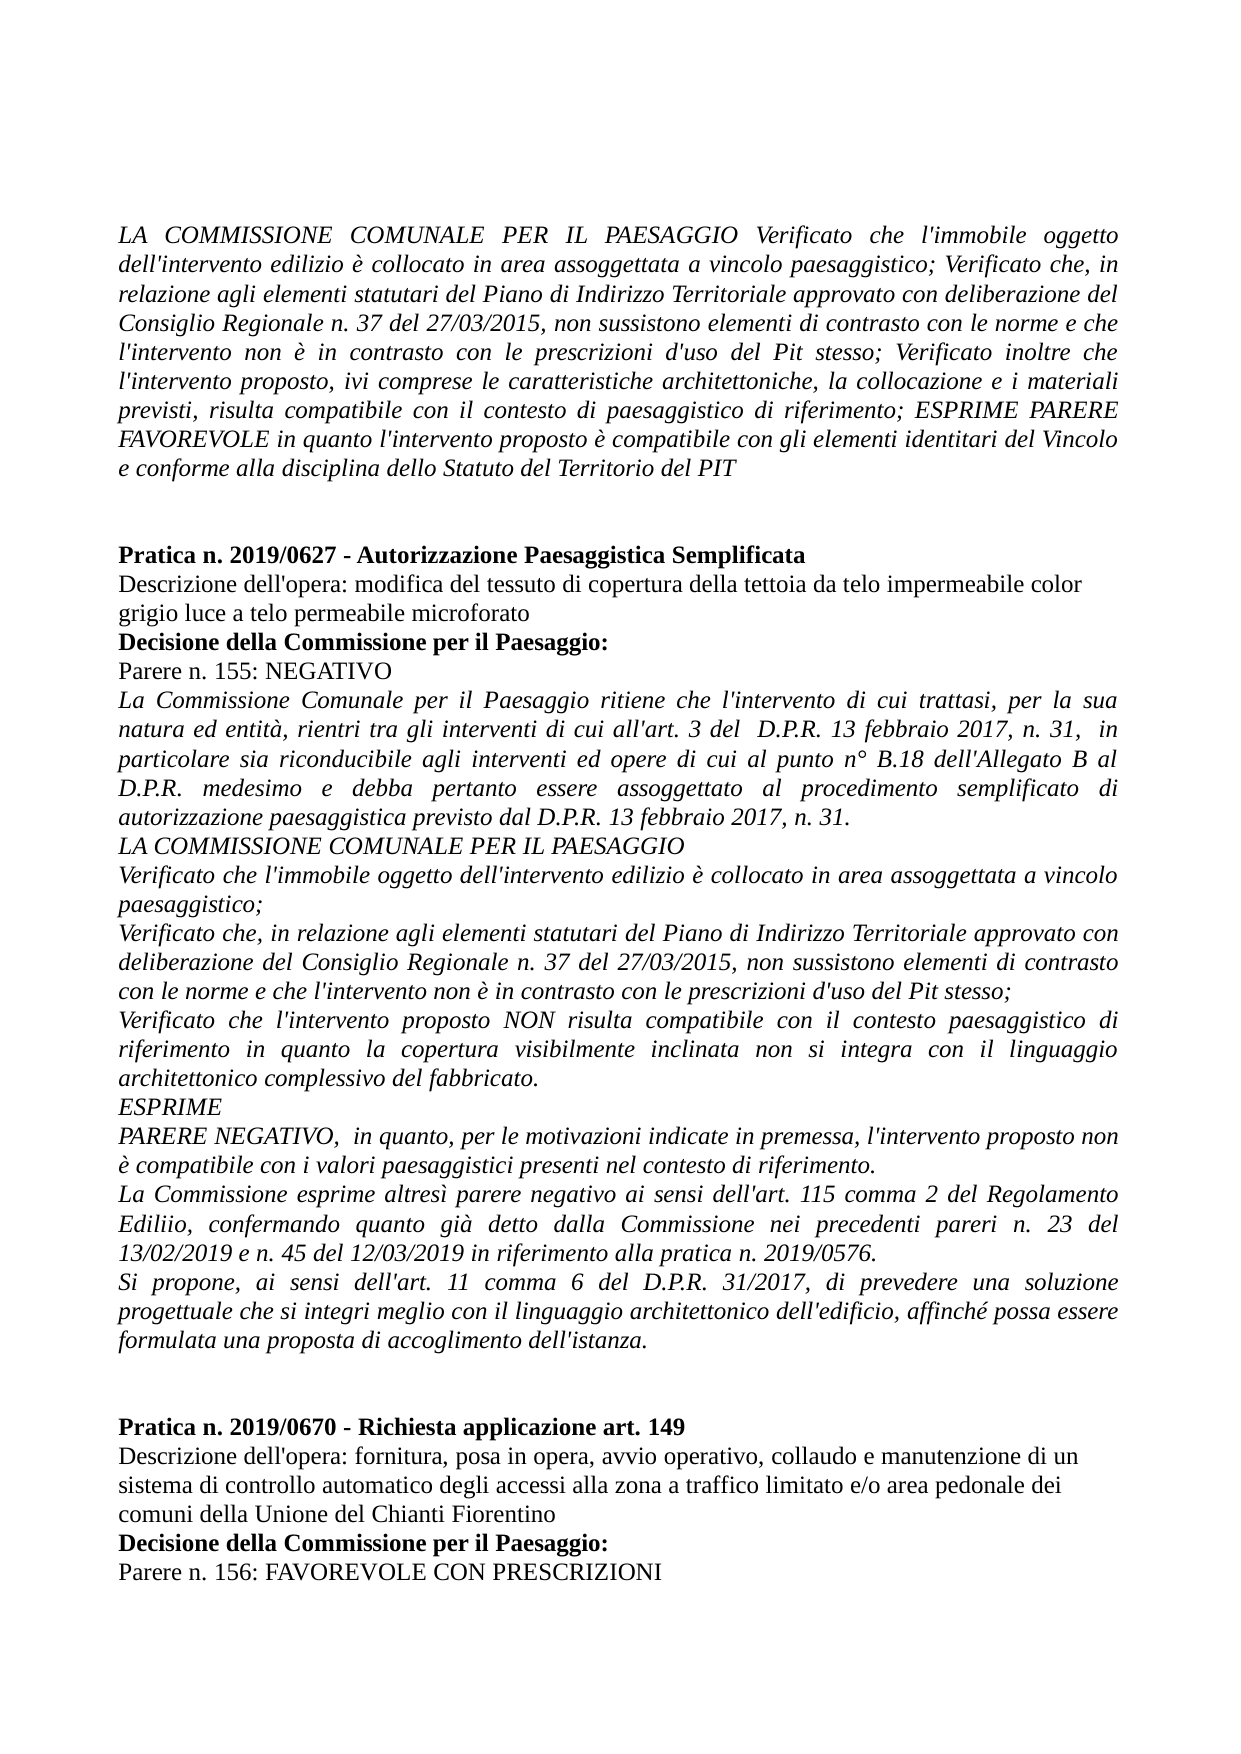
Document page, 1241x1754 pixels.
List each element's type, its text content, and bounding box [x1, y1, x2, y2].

text Decisione della Commissione per il Paesaggio: [118, 627, 1122, 656]
text Parere n. 156: FAVOREVOLE CON PRESCRIZIONI [118, 1557, 1122, 1586]
text Verificato che l'immobile oggetto dell'intervento edilizio è collocato in area assoggettata a vincolo paesaggistico; [118, 860, 1122, 918]
text Descrizione dell'opera: modifica del tessuto di copertura della tettoia da telo impermeabile color grigio luce a telo permeabile microforato [118, 569, 1122, 627]
text La Commissione Comunale per il Paesaggio ritiene che l'intervento di cui trattasi, per la sua natura ed entità, rientri tra gli interventi di cui all'art. 3 del D.P.R. 13 febbraio 2017, n. 31, in particolare sia riconducibile agli interventi ed opere di cui al punto n° B.18 dell'Allegato B al D.P.R. medesimo e debba pertanto essere assoggettato al procedimento semplificato di autorizzazione paesaggistica previsto dal D.P.R. 13 febbraio 2017, n. 31. [118, 685, 1122, 831]
text Pratica n. 2019/0670 - Richiesta applicazione art. 149 [118, 1412, 1122, 1441]
text Descrizione dell'opera: fornitura, posa in opera, avvio operativo, collaudo e manutenzione di un sistema di controllo automatico degli accessi alla zona a traffico limitato e/o area pedonale dei comuni della Unione del Chianti Fiorentino [118, 1441, 1122, 1528]
text Verificato che l'intervento proposto NON risulta compatibile con il contesto paesaggistico di riferimento in quanto la copertura visibilmente inclinata non si integra con il linguaggio architettonico complessivo del fabbricato. [118, 1005, 1122, 1092]
text Si propone, ai sensi dell'art. 11 comma 6 del D.P.R. 31/2017, di prevedere una soluzione progettuale che si integri meglio con il linguaggio architettonico dell'edificio, affinché possa essere formulata una proposta di accoglimento dell'istanza. [118, 1267, 1122, 1354]
text PARERE NEGATIVO, in quanto, per le motivazioni indicate in premessa, l'intervento proposto non è compatibile con i valori paesaggistici presenti nel contesto di riferimento. [118, 1121, 1122, 1179]
text ESPRIME [118, 1092, 1122, 1121]
text LA COMMISSIONE COMUNALE PER IL PAESAGGIO Verificato che l'immobile oggetto dell'intervento edilizio è collocato in area assoggettata a vincolo paesaggistico; Verificato che, in relazione agli elementi statutari del Piano di Indirizzo Territoriale approvato con deliberazione del Consiglio Regionale n. 37 del 27/03/2015, non sussistono elementi di contrasto con le norme e che l'intervento non è in contrasto con le prescrizioni d'uso del Pit stesso; Verificato inoltre che l'intervento proposto, ivi comprese le caratteristiche architettoniche, la collocazione e i materiali previsti, risulta compatibile con il contesto di paesaggistico di riferimento; ESPRIME PARERE FAVOREVOLE in quanto l'intervento proposto è compatibile con gli elementi identitari del Vincolo e conforme alla disciplina dello Statuto del Territorio del PIT [118, 220, 1122, 482]
text LA COMMISSIONE COMUNALE PER IL PAESAGGIO [118, 831, 1122, 860]
text Pratica n. 2019/0627 - Autorizzazione Paesaggistica Semplificata [118, 540, 1122, 569]
text Decisione della Commissione per il Paesaggio: [118, 1528, 1122, 1557]
text La Commissione esprime altresì parere negativo ai sensi dell'art. 115 comma 2 del Regolamento Ediliio, confermando quanto già detto dalla Commissione nei precedenti pareri n. 23 del 13/02/2019 e n. 45 del 12/03/2019 in riferimento alla pratica n. 2019/0576. [118, 1179, 1122, 1267]
text Verificato che, in relazione agli elementi statutari del Piano di Indirizzo Territoriale approvato con deliberazione del Consiglio Regionale n. 37 del 27/03/2015, non sussistono elementi di contrasto con le norme e che l'intervento non è in contrasto con le prescrizioni d'uso del Pit stesso; [118, 918, 1122, 1005]
text Parere n. 155: NEGATIVO [118, 656, 1122, 685]
